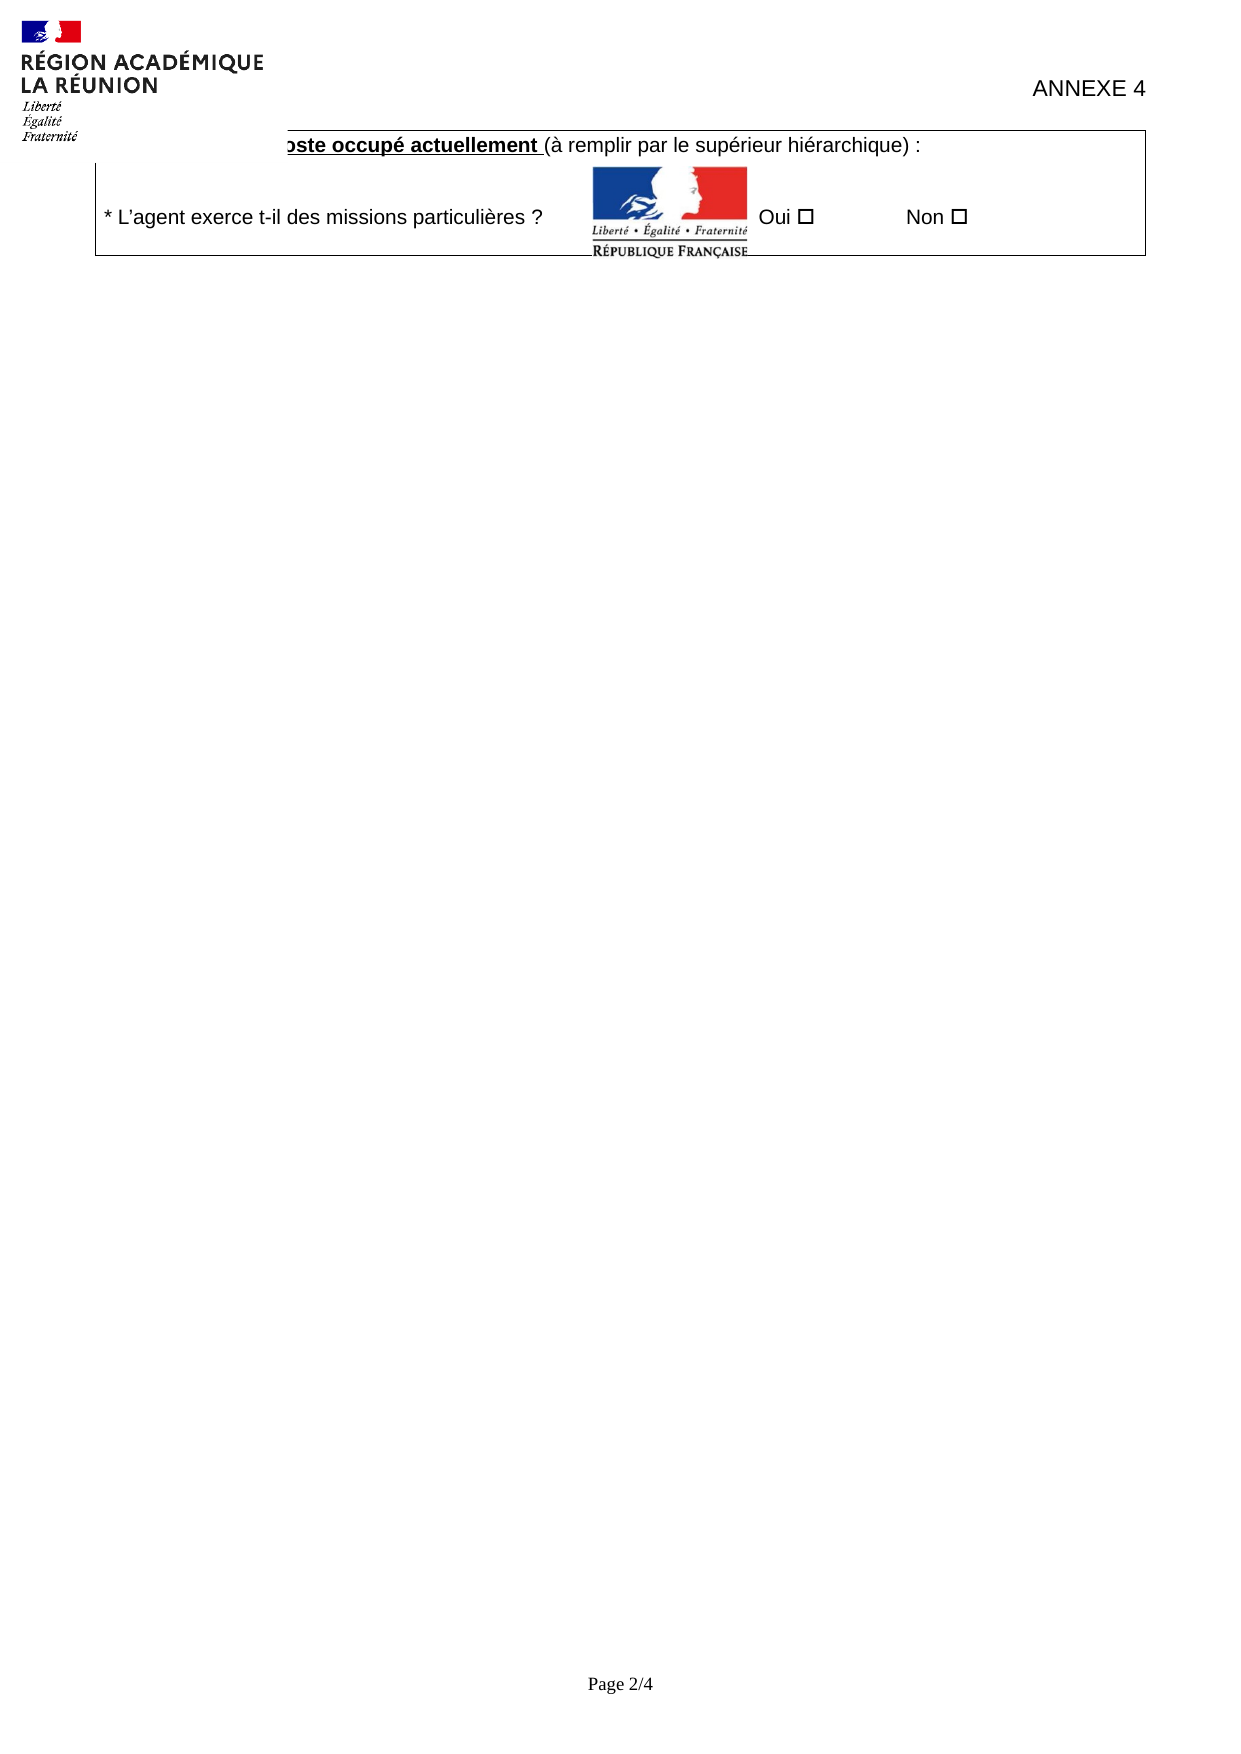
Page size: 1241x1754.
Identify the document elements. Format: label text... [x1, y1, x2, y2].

text b) Spécificité du poste occupé actuellement (à remplir par le supérieur hiérarchique) : [288, 131, 1145, 157]
text Oui  Non  [748, 202, 1145, 229]
text * L’agent exerce t-il des missions particulières ? [96, 202, 592, 229]
